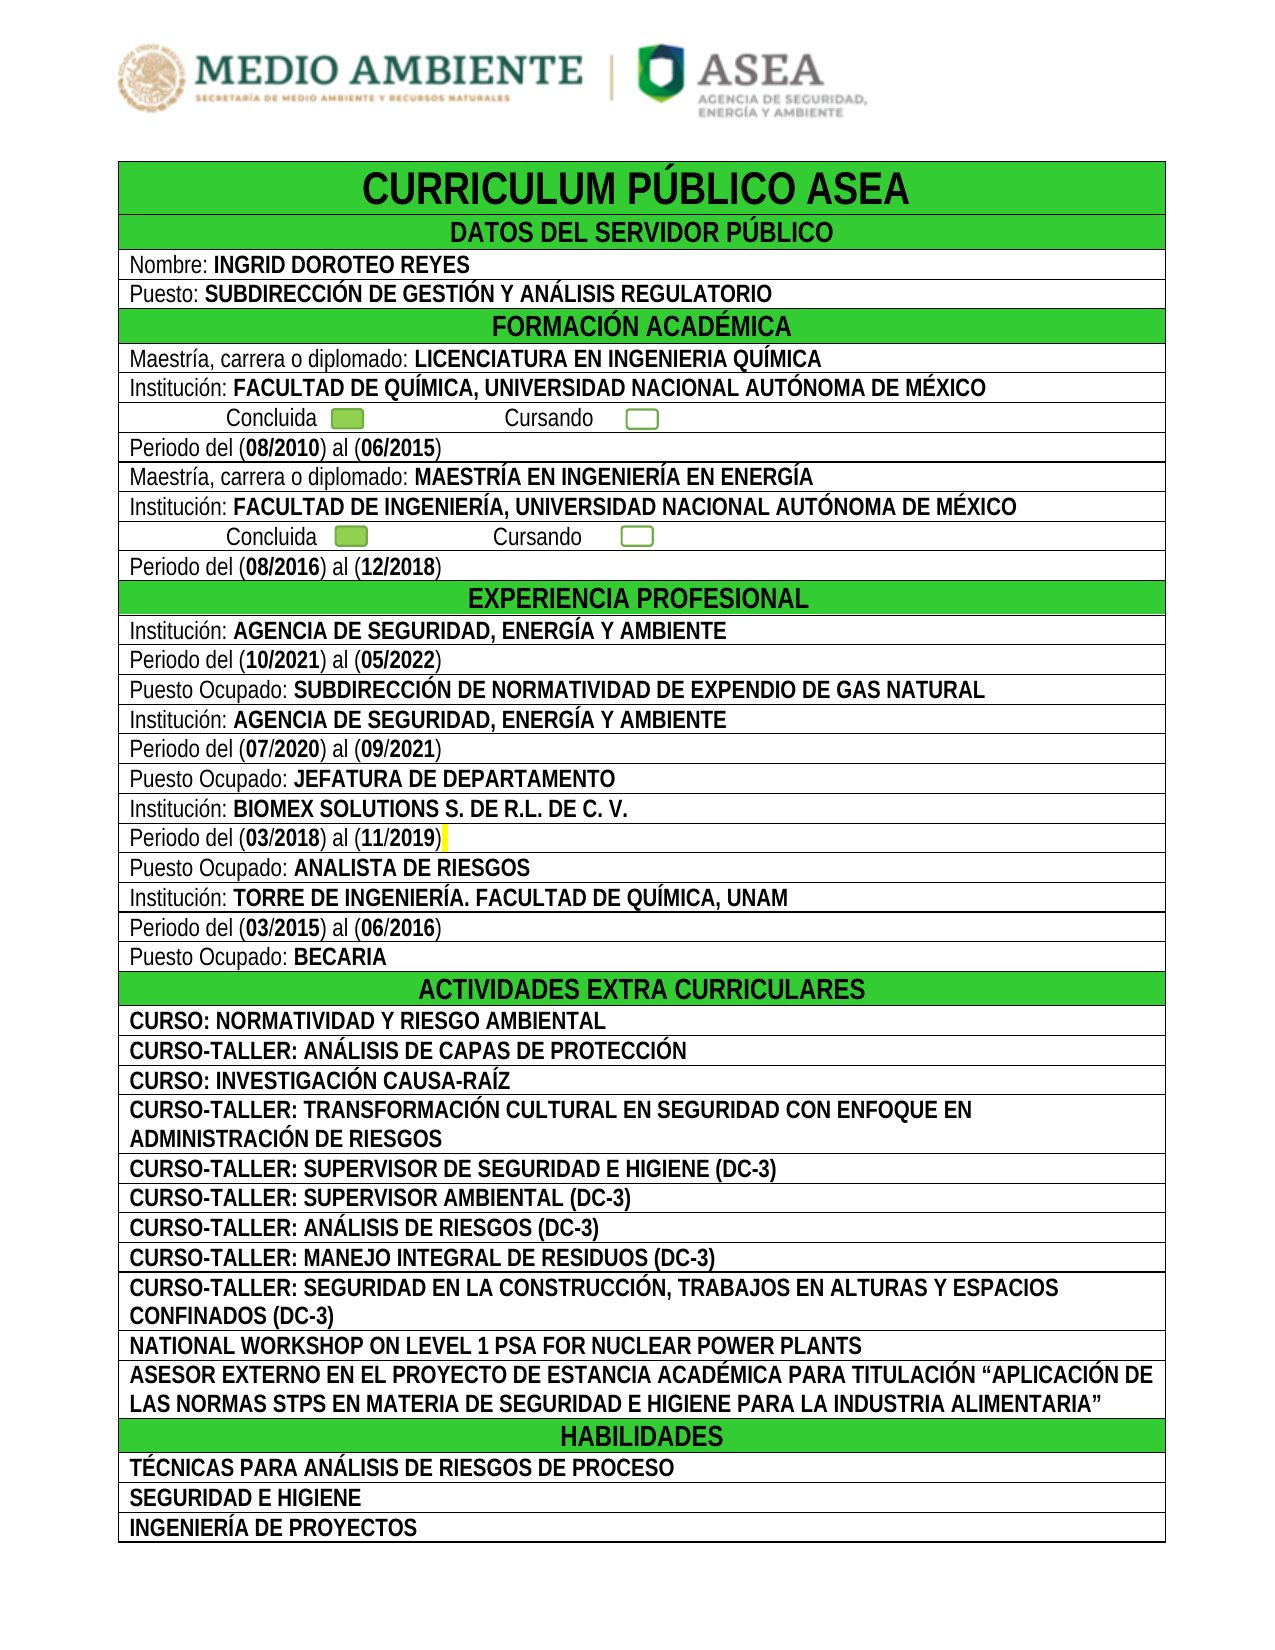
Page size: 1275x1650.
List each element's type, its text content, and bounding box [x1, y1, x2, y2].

table_cell Nombre: INGRID DOROTEO REYES [119, 250, 1165, 278]
table_cell Periodo del (10/2021) al (05/2022) [119, 645, 1165, 674]
table_cell Puesto: SUBDIRECCIÓN DE GESTIÓN Y ANÁLISIS REGULATORIO [119, 280, 1165, 308]
table_cell DATOS DEL SERVIDOR PÚBLICO [119, 215, 1165, 249]
table_cell Institución: AGENCIA DE SEGURIDAD, ENERGÍA Y AMBIENTE [119, 616, 1165, 644]
table_cell CURSO-TALLER: ANÁLISIS DE RIESGOS (DC-3) [119, 1213, 1165, 1242]
table_cell CURSO-TALLER: SUPERVISOR AMBIENTAL (DC-3) [119, 1184, 1165, 1212]
table_cell CURSO-TALLER: TRANSFORMACIÓN CULTURAL EN SEGURIDAD CON ENFOQUE EN ADMINISTRACIÓN DE RIESGOS [119, 1095, 1165, 1153]
table_cell SEGURIDAD E HIGIENE [119, 1483, 1165, 1512]
table_cell Periodo del (03/2015) al (06/2016) [119, 913, 1165, 941]
table_cell CURSO: NORMATIVIDAD Y RIESGO AMBIENTAL [119, 1006, 1165, 1035]
table_cell Institución: FACULTAD DE QUÍMICA, UNIVERSIDAD NACIONAL AUTÓNOMA DE MÉXICO [119, 373, 1165, 402]
table_cell Periodo del (03/2018) al (11/2019) [119, 824, 1165, 852]
table_cell CURSO-TALLER: SUPERVISOR DE SEGURIDAD E HIGIENE (DC-3) [119, 1154, 1165, 1182]
table_cell CURSO-TALLER: MANEJO INTEGRAL DE RESIDUOS (DC-3) [119, 1243, 1165, 1271]
table_cell Periodo del (08/2016) al (12/2018) [119, 551, 1165, 580]
table_cell Puesto Ocupado: BECARIA [119, 942, 1165, 971]
table_cell Maestría, carrera o diplomado: MAESTRÍA EN INGENIERÍA EN ENERGÍA [119, 463, 1165, 491]
table_cell EXPERIENCIA PROFESIONAL [119, 581, 1165, 614]
table_cell Concluida Cursando [119, 403, 1165, 432]
table_cell Institución: BIOMEX SOLUTIONS S. DE R.L. DE C. V. [119, 794, 1165, 822]
table_cell Maestría, carrera o diplomado: LICENCIATURA EN INGENIERIA QUÍMICA [119, 344, 1165, 372]
table_cell Institución: FACULTAD DE INGENIERÍA, UNIVERSIDAD NACIONAL AUTÓNOMA DE MÉXICO [119, 492, 1165, 521]
table_cell Institución: AGENCIA DE SEGURIDAD, ENERGÍA Y AMBIENTE [119, 705, 1165, 733]
table_cell TÉCNICAS PARA ANÁLISIS DE RIESGOS DE PROCESO [119, 1453, 1165, 1482]
table_cell NATIONAL WORKSHOP ON LEVEL 1 PSA FOR NUCLEAR POWER PLANTS [119, 1331, 1165, 1359]
table_cell Concluida Cursando [119, 522, 1165, 550]
table_cell ASESOR EXTERNO EN EL PROYECTO DE ESTANCIA ACADÉMICA PARA TITULACIÓN “APLICACIÓN DE LAS NORMAS STPS EN MATERIA DE SEGURIDAD E HIGIENE PARA LA INDUSTRIA ALIMENTARIA” [119, 1361, 1165, 1418]
table_cell INGENIERÍA DE PROYECTOS [119, 1513, 1165, 1541]
table_cell Periodo del (08/2010) al (06/2015) [119, 433, 1165, 461]
table_header CURRICULUM PÚBLICO ASEA [119, 162, 1165, 214]
table_cell Puesto Ocupado: SUBDIRECCIÓN DE NORMATIVIDAD DE EXPENDIO DE GAS NATURAL [119, 675, 1165, 704]
table_cell Institución: TORRE DE INGENIERÍA. FACULTAD DE QUÍMICA, UNAM [119, 883, 1165, 911]
table_cell Periodo del (07/2020) al (09/2021) [119, 734, 1165, 763]
table_cell FORMACIÓN ACADÉMICA [119, 309, 1165, 343]
table_cell HABILIDADES [119, 1419, 1165, 1452]
table_cell CURSO-TALLER: SEGURIDAD EN LA CONSTRUCCIÓN, TRABAJOS EN ALTURAS Y ESPACIOS CONFINADOS (DC-3) [119, 1273, 1165, 1330]
table_cell Puesto Ocupado: ANALISTA DE RIESGOS [119, 853, 1165, 882]
table_cell CURSO-TALLER: ANÁLISIS DE CAPAS DE PROTECCIÓN [119, 1036, 1165, 1065]
table_cell CURSO: INVESTIGACIÓN CAUSA-RAÍZ [119, 1066, 1165, 1094]
table_cell ACTIVIDADES EXTRA CURRICULARES [119, 972, 1165, 1005]
table_cell Puesto Ocupado: JEFATURA DE DEPARTAMENTO [119, 764, 1165, 793]
